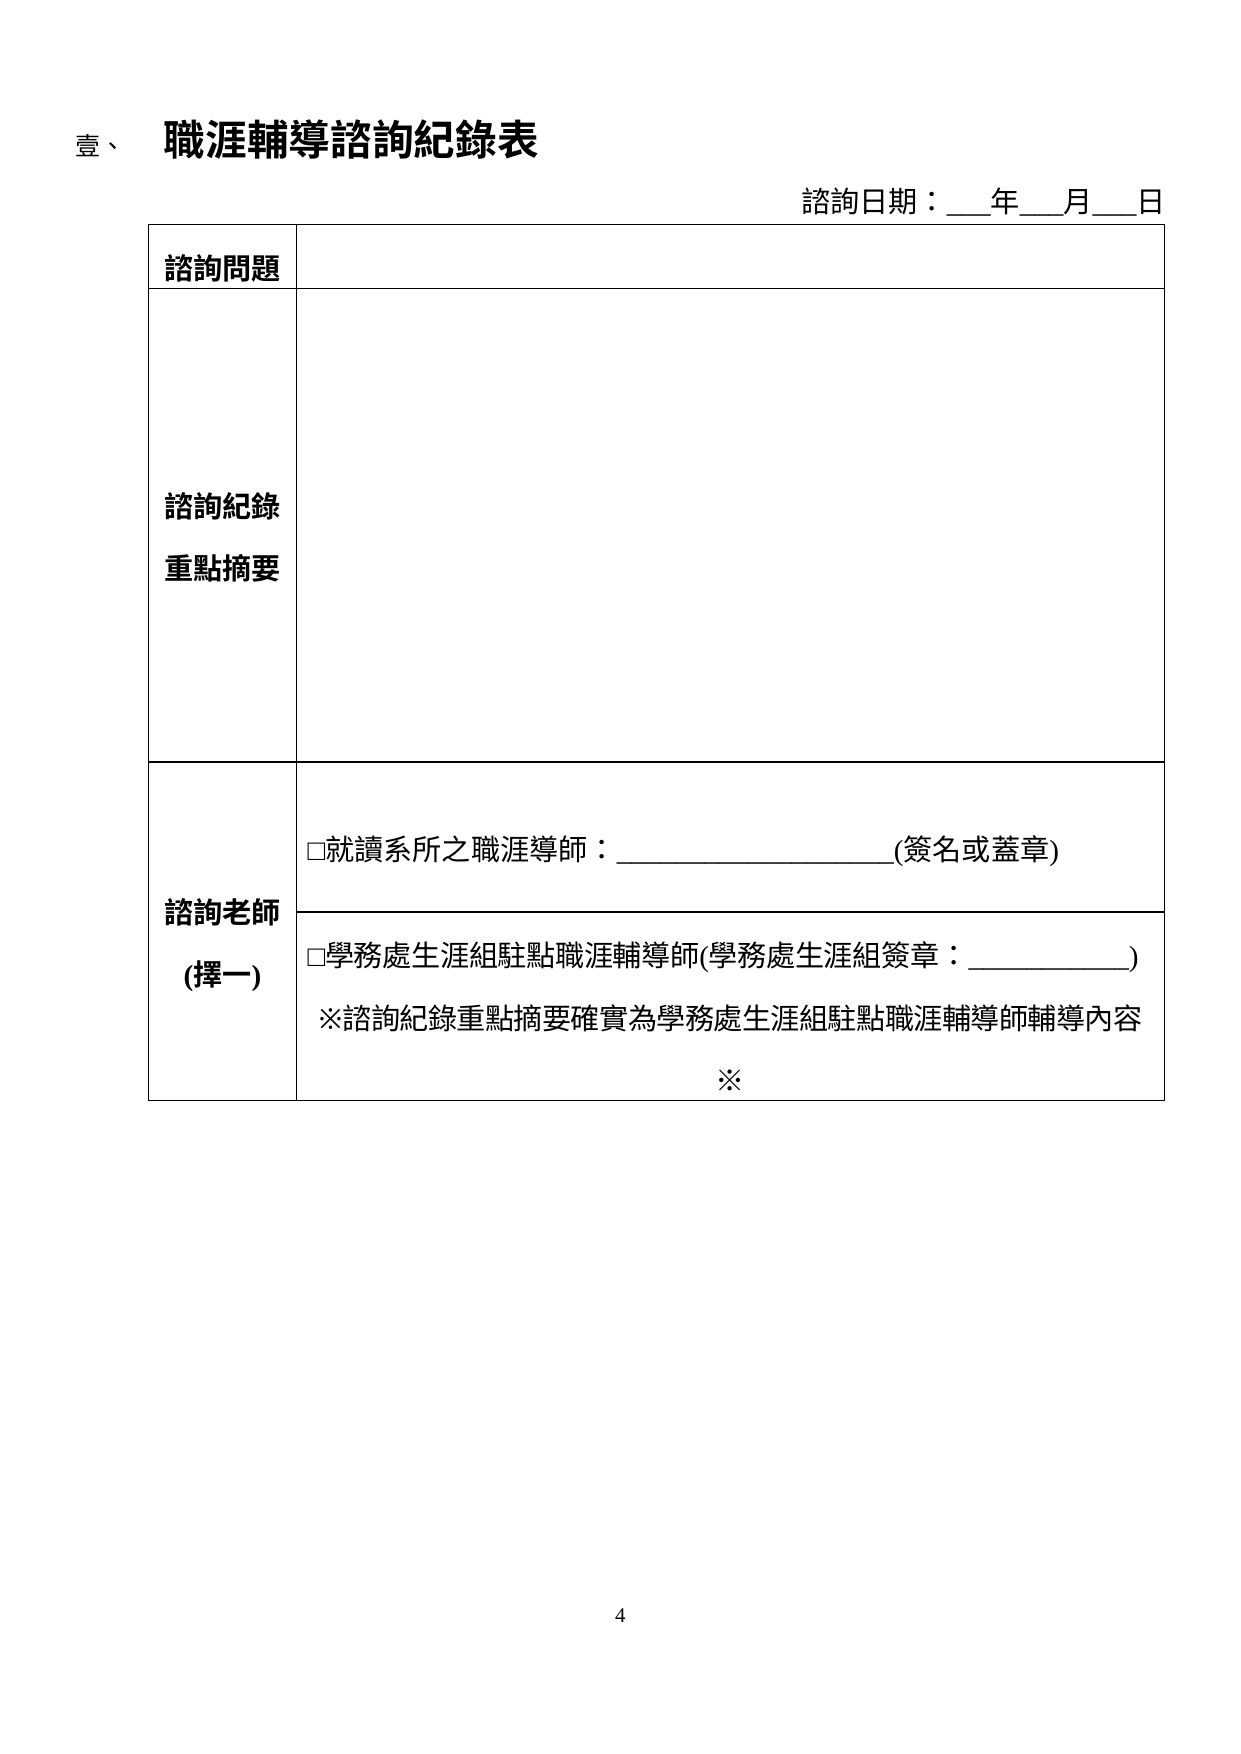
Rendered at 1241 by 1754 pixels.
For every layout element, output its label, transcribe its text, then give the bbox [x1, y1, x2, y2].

table_header [297, 225, 1164, 288]
list 職涯輔導諮詢紀錄表 [75, 96, 1165, 158]
text 諮詢日期：___年___月___日 [75, 158, 1165, 221]
table_cell 諮詢紀錄重點摘要 [149, 289, 296, 761]
table_cell [297, 289, 1164, 761]
table_cell □就讀系所之職涯導師：___________________(簽名或蓋章) [297, 763, 1164, 911]
table_cell 諮詢老師 (擇一) [149, 763, 296, 1100]
table_cell □學務處生涯組駐點職涯輔導師(學務處生涯組簽章：___________) ※諮詢紀錄重點摘要確實為學務處生涯組駐點職涯輔導師輔導內容※ [297, 913, 1164, 1100]
table_header 諮詢問題 [149, 225, 296, 288]
